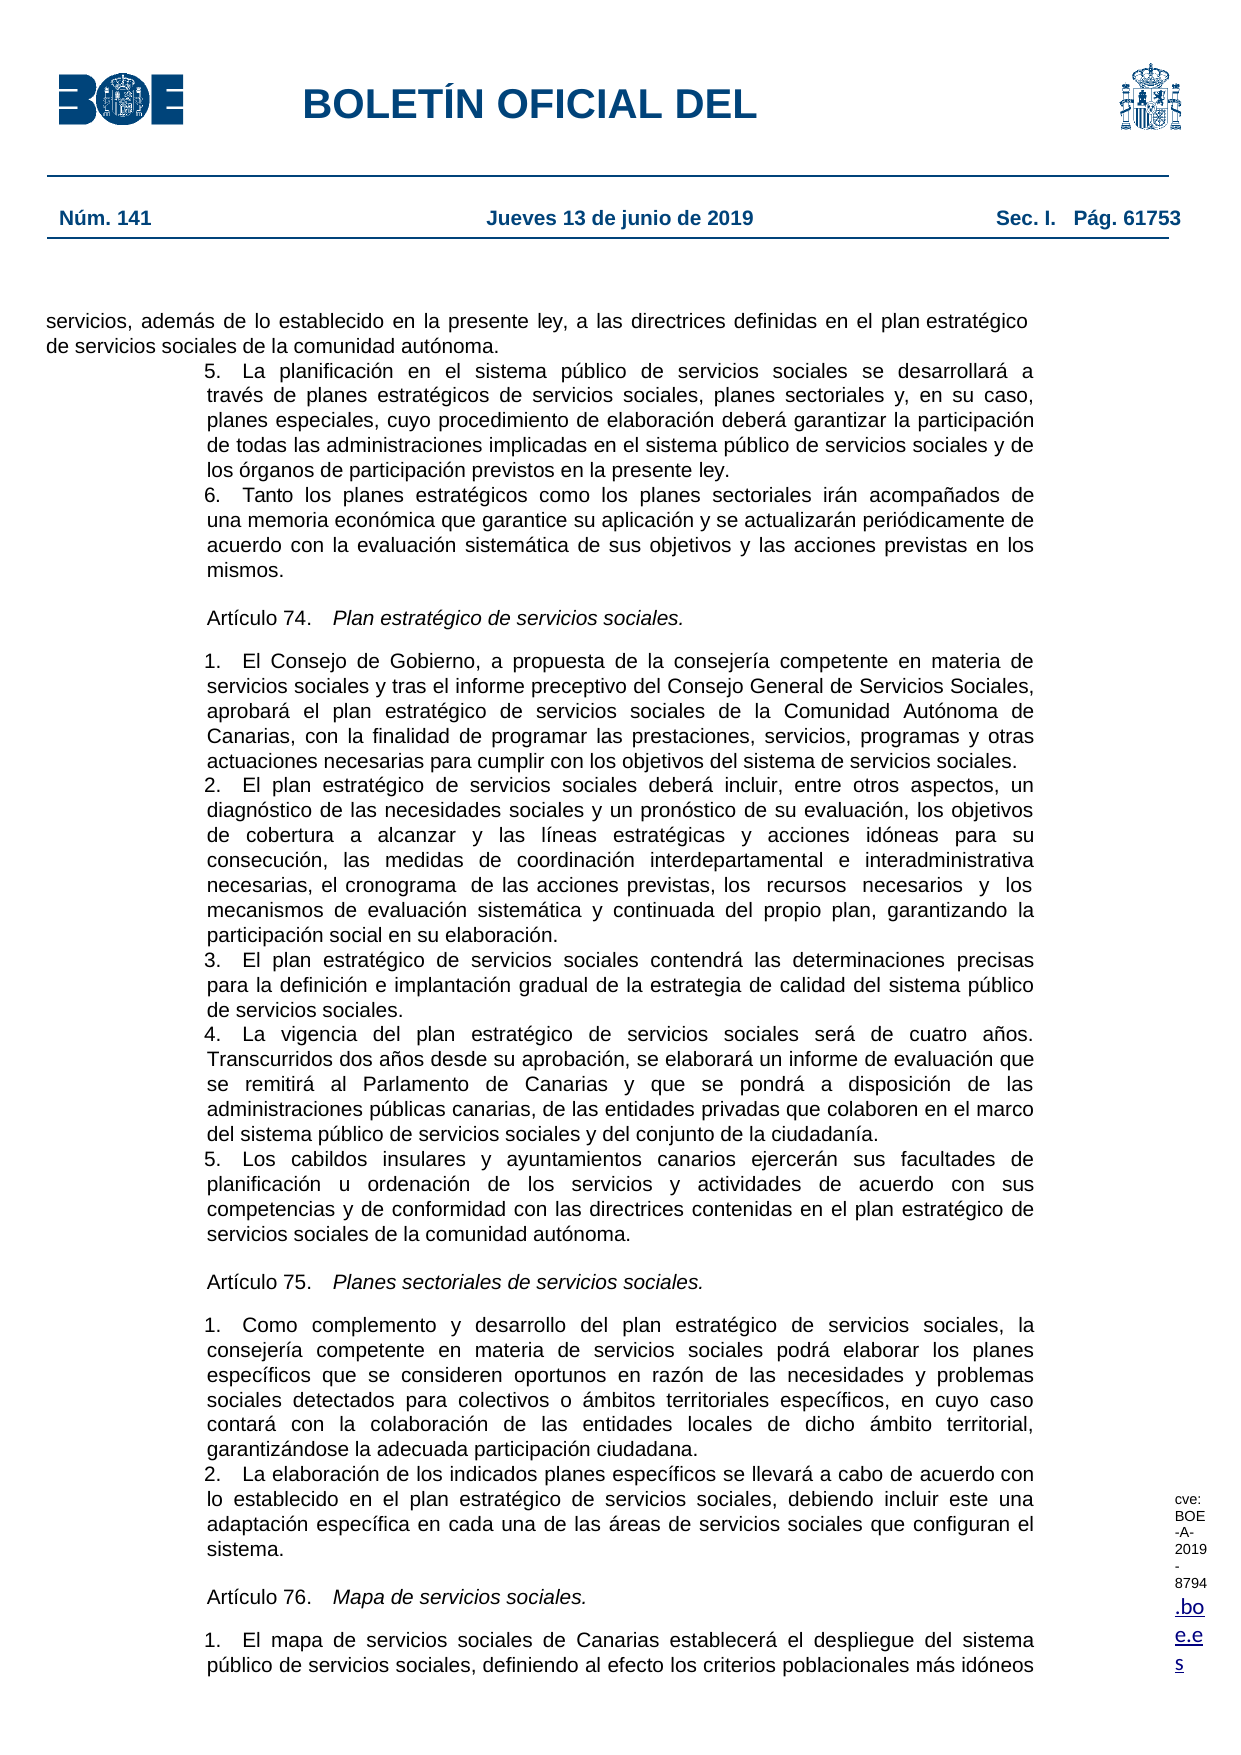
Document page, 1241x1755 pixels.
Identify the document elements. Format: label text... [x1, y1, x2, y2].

list cve: BOE-A-2019-8794 [1174, 1491, 1209, 1591]
list Como complemento y desarrollo del plan estratégico de servicios sociales, la consejería competente en materia de servicios sociales podrá elaborar los planes específicos que se consideren oportunos en razón de las necesidades y problemas sociales detectados para colectivos o ámbitos territoriales específicos, en cuyo caso contará con la colaboración de las entidades locales de dicho ámbito territorial, garantizándose la adecuada participación ciudadana. [168, 1313, 1034, 1461]
list La elaboración de los indicados planes específicos se llevará a cabo de acuerdo con lo establecido en el plan estratégico de servicios sociales, debiendo incluir este una adaptación específica en cada una de las áreas de servicios sociales que configuran el sistema. [168, 1462, 1034, 1561]
list Verificable en http://www.boe.es [1174, 1592, 1209, 1701]
list La vigencia del plan estratégico de servicios sociales será de cuatro años. Transcurridos dos años desde su aprobación, se elaborará un informe de evaluación que se remitirá al Parlamento de Canarias y que se pondrá a disposición de las administraciones públicas canarias, de las entidades privadas que colaboren en el marco del sistema público de servicios sociales y del conjunto de la ciudadanía. [168, 1022, 1034, 1146]
list Tanto los planes estratégicos como los planes sectoriales irán acompañados de una memoria económica que garantice su aplicación y se actualizarán periódicamente de acuerdo con la evaluación sistemática de sus objetivos y las acciones previstas en los mismos. [168, 483, 1034, 582]
list El plan estratégico de servicios sociales contendrá las determinaciones precisas para la definición e implantación gradual de la estrategia de calidad del sistema público de servicios sociales. [168, 948, 1034, 1021]
subtitle Núm. 141 Jueves 13 de junio de 2019 Sec. I. Pág. 61753 [59, 206, 1195, 230]
text Artículo 74. Plan estratégico de servicios sociales. [207, 606, 1195, 630]
list El Consejo de Gobierno, a propuesta de la consejería competente en materia de servicios sociales y tras el informe preceptivo del Consejo General de Servicios Sociales, aprobará el plan estratégico de servicios sociales de la Comunidad Autónoma de Canarias, con la finalidad de programar las prestaciones, servicios, programas y otras actuaciones necesarias para cumplir con los objetivos del sistema de servicios sociales. [168, 649, 1034, 772]
list Los cabildos insulares y ayuntamientos canarios ejercerán sus facultades de planificación u ordenación de los servicios y actividades de acuerdo con sus competencias y de conformidad con las directrices contenidas en el plan estratégico de servicios sociales de la comunidad autónoma. [168, 1147, 1034, 1245]
list El mapa de servicios sociales de Canarias establecerá el despliegue del sistema público de servicios sociales, definiendo al efecto los criterios poblacionales más idóneos [168, 1628, 1034, 1677]
text Artículo 76. Mapa de servicios sociales. [207, 1585, 1172, 1609]
text servicios, además de lo establecido en la presente ley, a las directrices definidas en el plan estratégico de servicios sociales de la comunidad autónoma. [46, 309, 1054, 357]
text Artículo 75. Planes sectoriales de servicios sociales. [207, 1270, 1195, 1294]
list La planificación en el sistema público de servicios sociales se desarrollará a través de planes estratégicos de servicios sociales, planes sectoriales y, en su caso, planes especiales, cuyo procedimiento de elaboración deberá garantizar la participación de todas las administraciones implicadas en el sistema público de servicios sociales y de los órganos de participación previstos en la presente ley. [168, 358, 1034, 482]
list El plan estratégico de servicios sociales deberá incluir, entre otros aspectos, un diagnóstico de las necesidades sociales y un pronóstico de su evaluación, los objetivos de cobertura a alcanzar y las líneas estratégicas y acciones idóneas para su consecución, las medidas de coordinación interdepartamental e interadministrativa necesarias, el cronograma de las acciones previstas, los recursos necesarios y los mecanismos de evaluación sistemática y continuada del propio plan, garantizando la participación social en su elaboración. [168, 773, 1034, 947]
